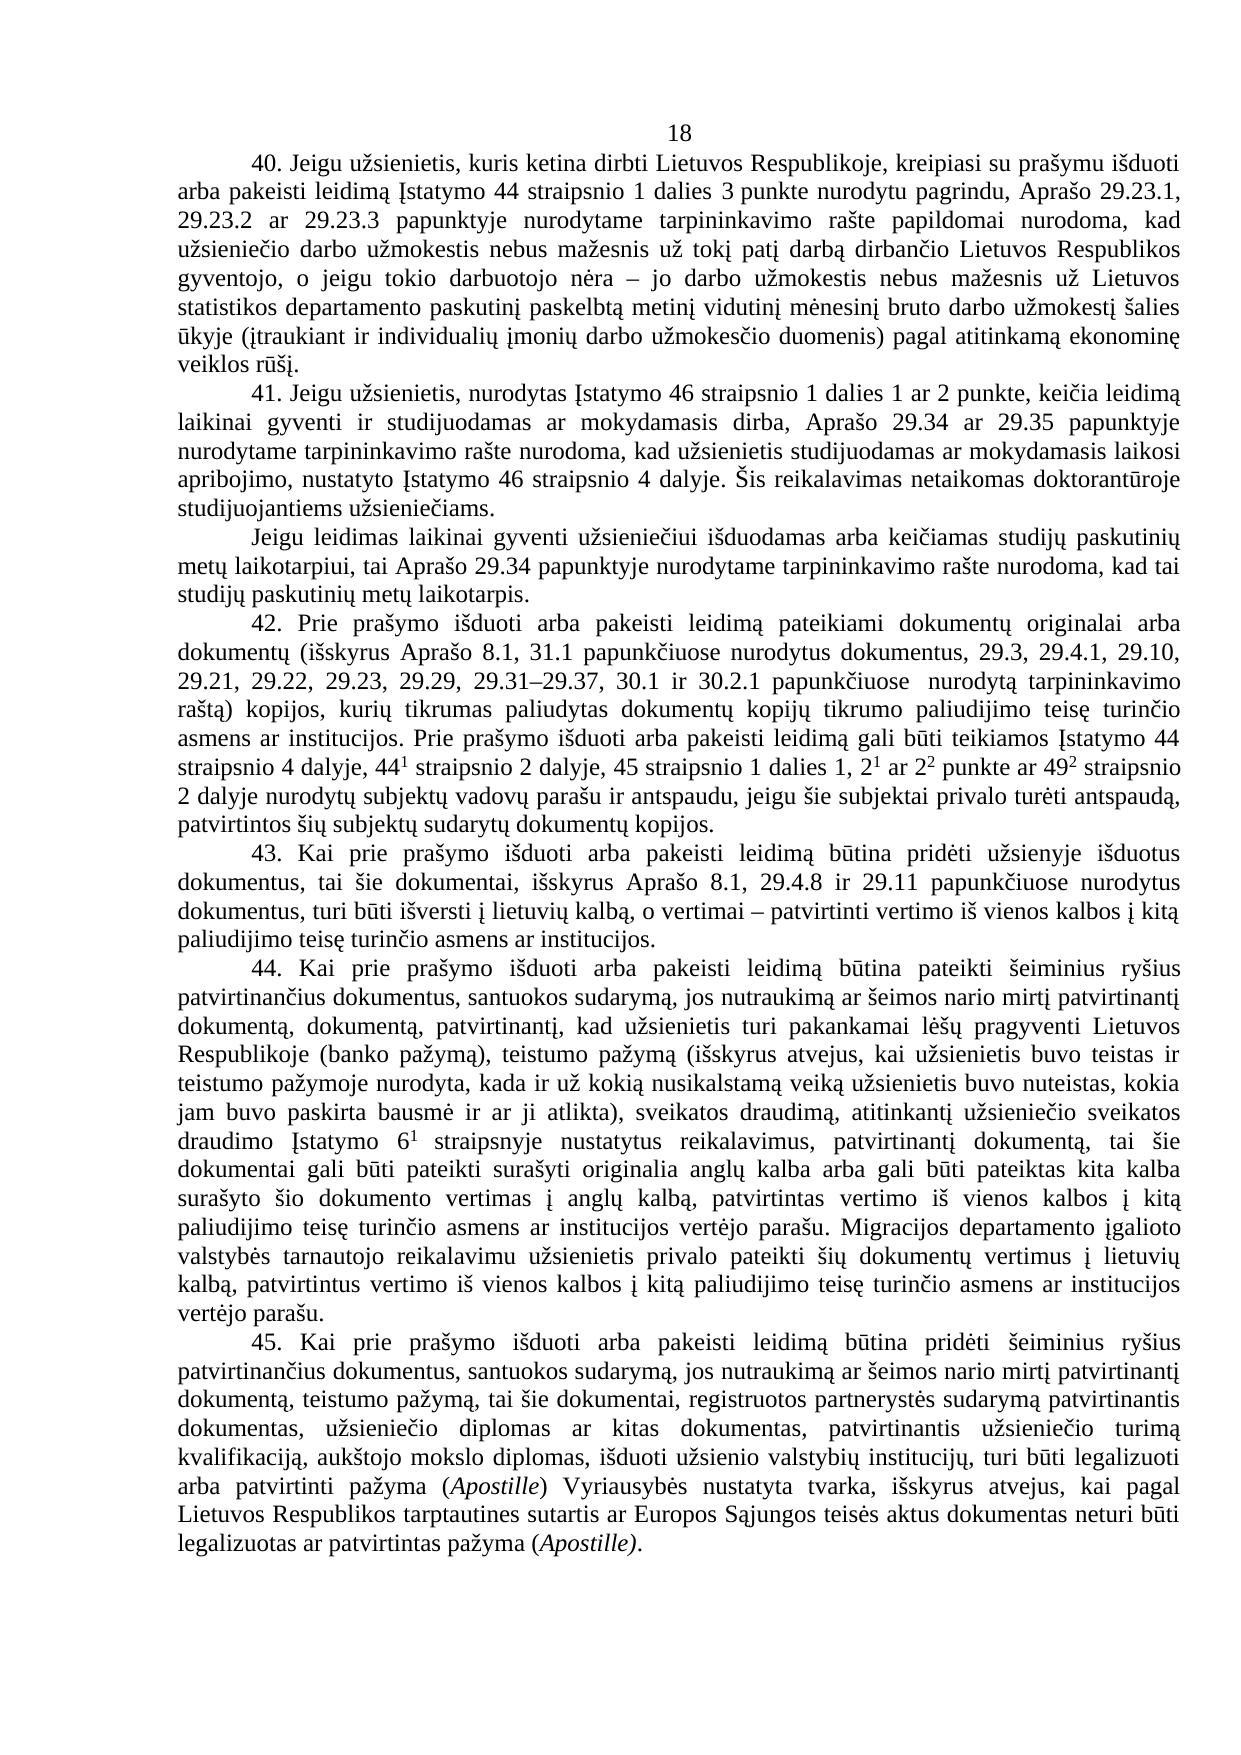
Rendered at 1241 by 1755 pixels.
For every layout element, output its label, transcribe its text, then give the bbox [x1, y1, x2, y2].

text 45. Kai prie prašymo išduoti arba pakeisti leidimą būtina pridėti šeiminius ryšius patvirtinančius dokumentus, santuokos sudarymą, jos nutraukimą ar šeimos nario mirtį patvirtinantį dokumentą, teistumo pažymą, tai šie dokumentai, registruotos partnerystės sudarymą patvirtinantis dokumentas, užsieniečio diplomas ar kitas dokumentas, patvirtinantis užsieniečio turimą kvalifikaciją, aukštojo mokslo diplomas, išduoti užsienio valstybių institucijų, turi būti legalizuoti arba patvirtinti pažyma (Apostille) Vyriausybės nustatyta tvarka, išskyrus atvejus, kai pagal Lietuvos Respublikos tarptautines sutartis ar Europos Sąjungos teisės aktus dokumentas neturi būti legalizuotas ar patvirtintas pažyma (Apostille). [177, 1327, 1181, 1557]
text 40. Jeigu užsienietis, kuris ketina dirbti Lietuvos Respublikoje, kreipiasi su prašymu išduoti arba pakeisti leidimą Įstatymo 44 straipsnio 1 dalies 3 punkte nurodytu pagrindu, Aprašo 29.23.1, 29.23.2 ar 29.23.3 papunktyje nurodytame tarpininkavimo rašte papildomai nurodoma, kad užsieniečio darbo užmokestis nebus mažesnis už tokį patį darbą dirbančio Lietuvos Respublikos gyventojo, o jeigu tokio darbuotojo nėra – jo darbo užmokestis nebus mažesnis už Lietuvos statistikos departamento paskutinį paskelbtą metinį vidutinį mėnesinį bruto darbo užmokestį šalies ūkyje (įtraukiant ir individualių įmonių darbo užmokesčio duomenis) pagal atitinkamą ekonominę veiklos rūšį. [177, 148, 1181, 378]
text 44. Kai prie prašymo išduoti arba pakeisti leidimą būtina pateikti šeiminius ryšius patvirtinančius dokumentus, santuokos sudarymą, jos nutraukimą ar šeimos nario mirtį patvirtinantį dokumentą, dokumentą, patvirtinantį, kad užsienietis turi pakankamai lėšų pragyventi Lietuvos Respublikoje (banko pažymą), teistumo pažymą (išskyrus atvejus, kai užsienietis buvo teistas ir teistumo pažymoje nurodyta, kada ir už kokią nusikalstamą veiką užsienietis buvo nuteistas, kokia jam buvo paskirta bausmė ir ar ji atlikta), sveikatos draudimą, atitinkantį užsieniečio sveikatos draudimo Įstatymo 61 straipsnyje nustatytus reikalavimus, patvirtinantį dokumentą, tai šie dokumentai gali būti pateikti surašyti originalia anglų kalba arba gali būti pateiktas kita kalba surašyto šio dokumento vertimas į anglų kalbą, patvirtintas vertimo iš vienos kalbos į kitą paliudijimo teisę turinčio asmens ar institucijos vertėjo parašu. Migracijos departamento įgalioto valstybės tarnautojo reikalavimu užsienietis privalo pateikti šių dokumentų vertimus į lietuvių kalbą, patvirtintus vertimo iš vienos kalbos į kitą paliudijimo teisę turinčio asmens ar institucijos vertėjo parašu. [177, 953, 1181, 1327]
text 43. Kai prie prašymo išduoti arba pakeisti leidimą būtina pridėti užsienyje išduotus dokumentus, tai šie dokumentai, išskyrus Aprašo 8.1, 29.4.8 ir 29.11 papunkčiuose nurodytus dokumentus, turi būti išversti į lietuvių kalbą, o vertimai – patvirtinti vertimo iš vienos kalbos į kitą paliudijimo teisę turinčio asmens ar institucijos. [177, 838, 1181, 953]
text 41. Jeigu užsienietis, nurodytas Įstatymo 46 straipsnio 1 dalies 1 ar 2 punkte, keičia leidimą laikinai gyventi ir studijuodamas ar mokydamasis dirba, Aprašo 29.34 ar 29.35 papunktyje nurodytame tarpininkavimo rašte nurodoma, kad užsienietis studijuodamas ar mokydamasis laikosi apribojimo, nustatyto Įstatymo 46 straipsnio 4 dalyje. Šis reikalavimas netaikomas doktorantūroje studijuojantiems užsieniečiams. [177, 378, 1181, 522]
text 42. Prie prašymo išduoti arba pakeisti leidimą pateikiami dokumentų originalai arba dokumentų (išskyrus Aprašo 8.1, 31.1 papunkčiuose nurodytus dokumentus, 29.3, 29.4.1, 29.10, 29.21, 29.22, 29.23, 29.29, 29.31–29.37, 30.1 ir 30.2.1 papunkčiuose nurodytą tarpininkavimo raštą) kopijos, kurių tikrumas paliudytas dokumentų kopijų tikrumo paliudijimo teisę turinčio asmens ar institucijos. Prie prašymo išduoti arba pakeisti leidimą gali būti teikiamos Įstatymo 44 straipsnio 4 dalyje, 441 straipsnio 2 dalyje, 45 straipsnio 1 dalies 1, 21 ar 22 punkte ar 492 straipsnio 2 dalyje nurodytų subjektų vadovų parašu ir antspaudu, jeigu šie subjektai privalo turėti antspaudą, patvirtintos šių subjektų sudarytų dokumentų kopijos. [177, 608, 1181, 838]
text Jeigu leidimas laikinai gyventi užsieniečiui išduodamas arba keičiamas studijų paskutinių metų laikotarpiui, tai Aprašo 29.34 papunktyje nurodytame tarpininkavimo rašte nurodoma, kad tai studijų paskutinių metų laikotarpis. [177, 522, 1181, 608]
